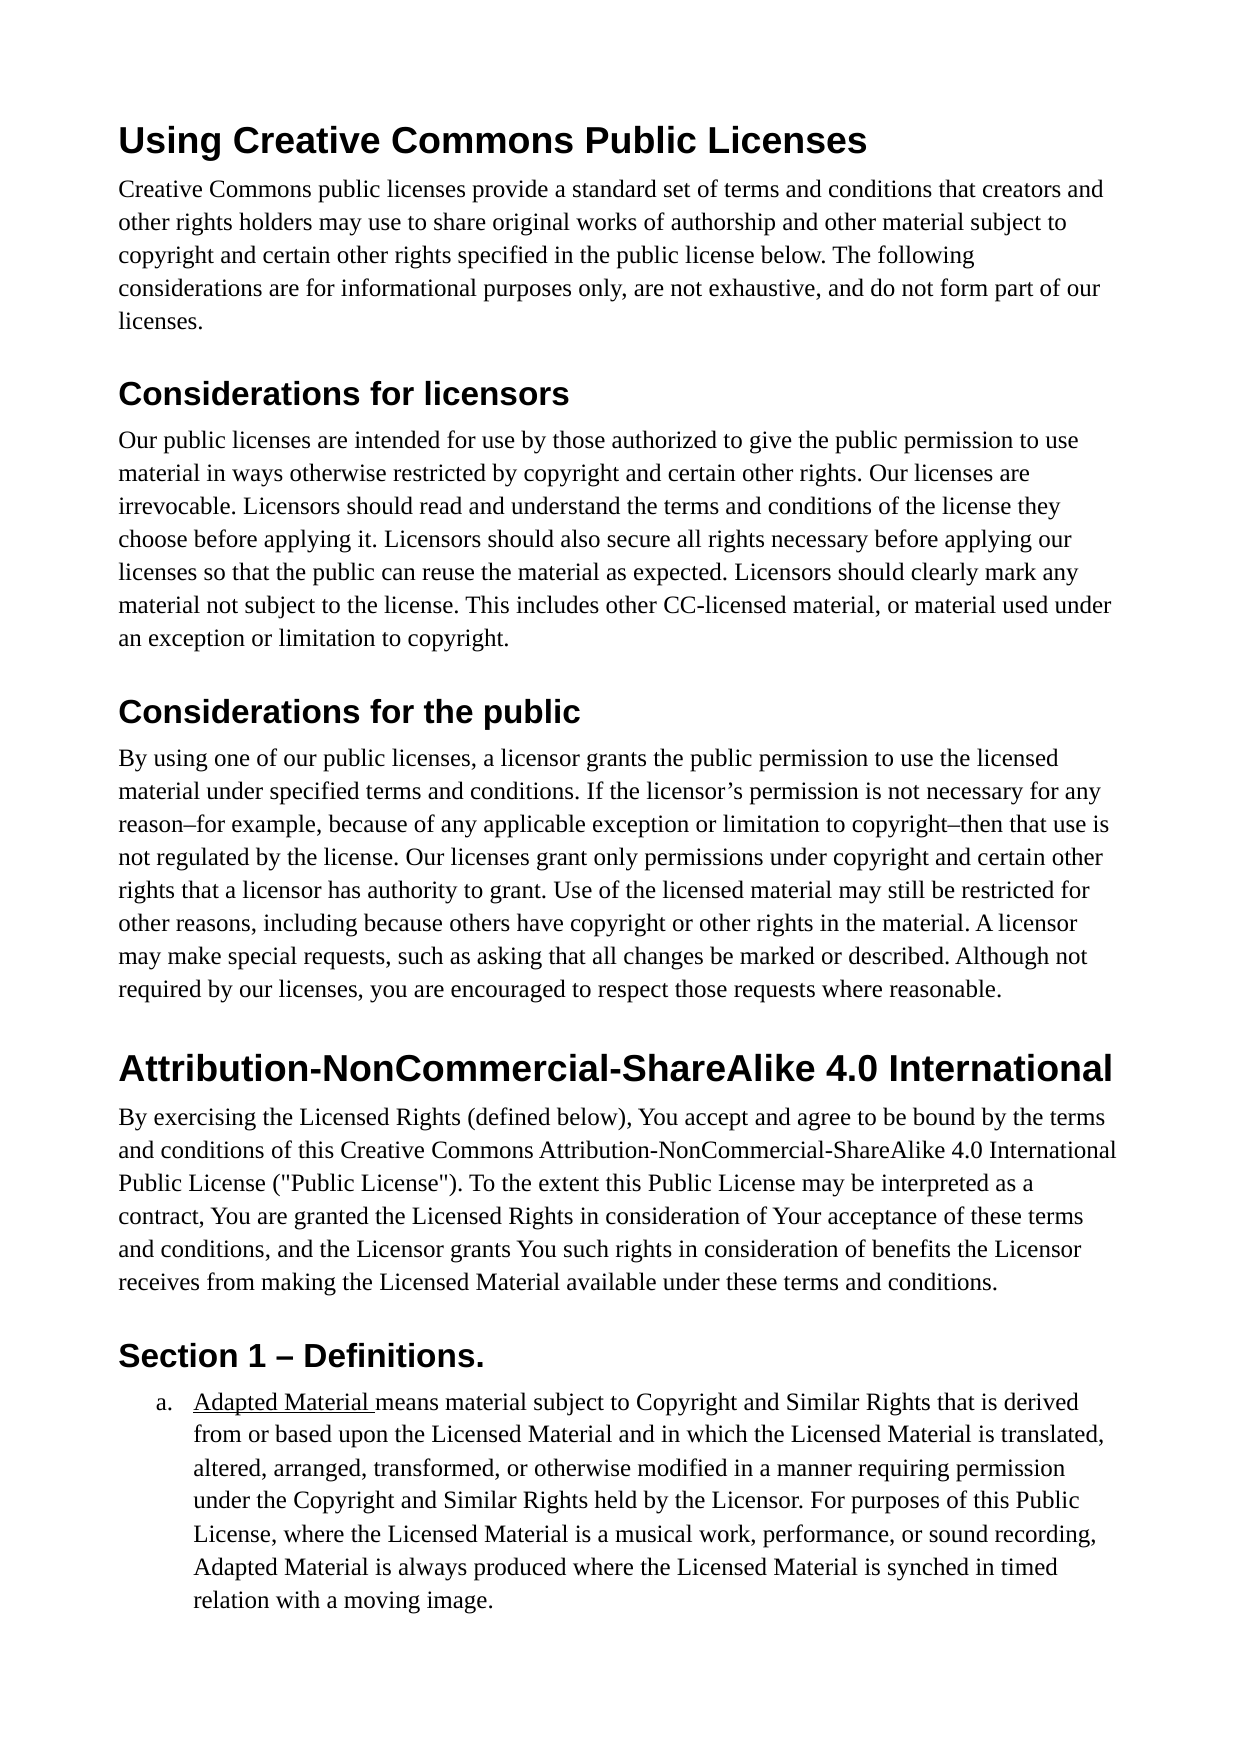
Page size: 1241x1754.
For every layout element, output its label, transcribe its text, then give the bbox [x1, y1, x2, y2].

text By exercising the Licensed Rights (defined below), You accept and agree to be bound by the terms and conditions of this Creative Commons Attribution-NonCommercial-ShareAlike 4.0 International Public License ("Public License"). To the extent this Public License may be interpreted as a contract, You are granted the Licensed Rights in consideration of Your acceptance of these terms and conditions, and the Licensor grants You such rights in consideration of benefits the Licensor receives from making the Licensed Material available under these terms and conditions. [118, 1102, 1122, 1296]
subtitle Section 1 – Definitions. [118, 1336, 1122, 1374]
list Adapted Material means material subject to Copyright and Similar Rights that is derived from or based upon the Licensed Material and in which the Licensed Material is translated, altered, arranged, transformed, or otherwise modified in a manner requiring permission under the Copyright and Similar Rights held by the Licensor. For purposes of this Public License, where the Licensed Material is a musical work, performance, or sound recording, Adapted Material is always produced where the Licensed Material is synched in timed relation with a moving image. [156, 1387, 1122, 1613]
subtitle Considerations for licensors [118, 374, 1122, 413]
subtitle Using Creative Commons Public Licenses [118, 118, 1122, 161]
text Creative Commons public licenses provide a standard set of terms and conditions that creators and other rights holders may use to share original works of authorship and other material subject to copyright and certain other rights specified in the public license below. The following considerations are for informational purposes only, are not exhaustive, and do not form part of our licenses. [118, 174, 1122, 334]
text By using one of our public licenses, a licensor grants the public permission to use the licensed material under specified terms and conditions. If the licensor’s permission is not necessary for any reason–for example, because of any applicable exception or limitation to copyright–then that use is not regulated by the license. Our licenses grant only permissions under copyright and certain other rights that a licensor has authority to grant. Use of the licensed material may still be restricted for other reasons, including because others have copyright or other rights in the material. A licensor may make special requests, such as asking that all changes be marked or described. Although not required by our licenses, you are encouraged to respect those requests where reasonable. [118, 743, 1122, 1003]
subtitle Attribution-NonCommercial-ShareAlike 4.0 International [118, 1046, 1122, 1089]
subtitle Considerations for the public [118, 692, 1122, 730]
text Our public licenses are intended for use by those authorized to give the public permission to use material in ways otherwise restricted by copyright and certain other rights. Our licenses are irrevocable. Licensors should read and understand the terms and conditions of the license they choose before applying it. Licensors should also secure all rights necessary before applying our licenses so that the public can reuse the material as expected. Licensors should clearly mark any material not subject to the license. This includes other CC-licensed material, or material used under an exception or limitation to copyright. [118, 425, 1122, 652]
